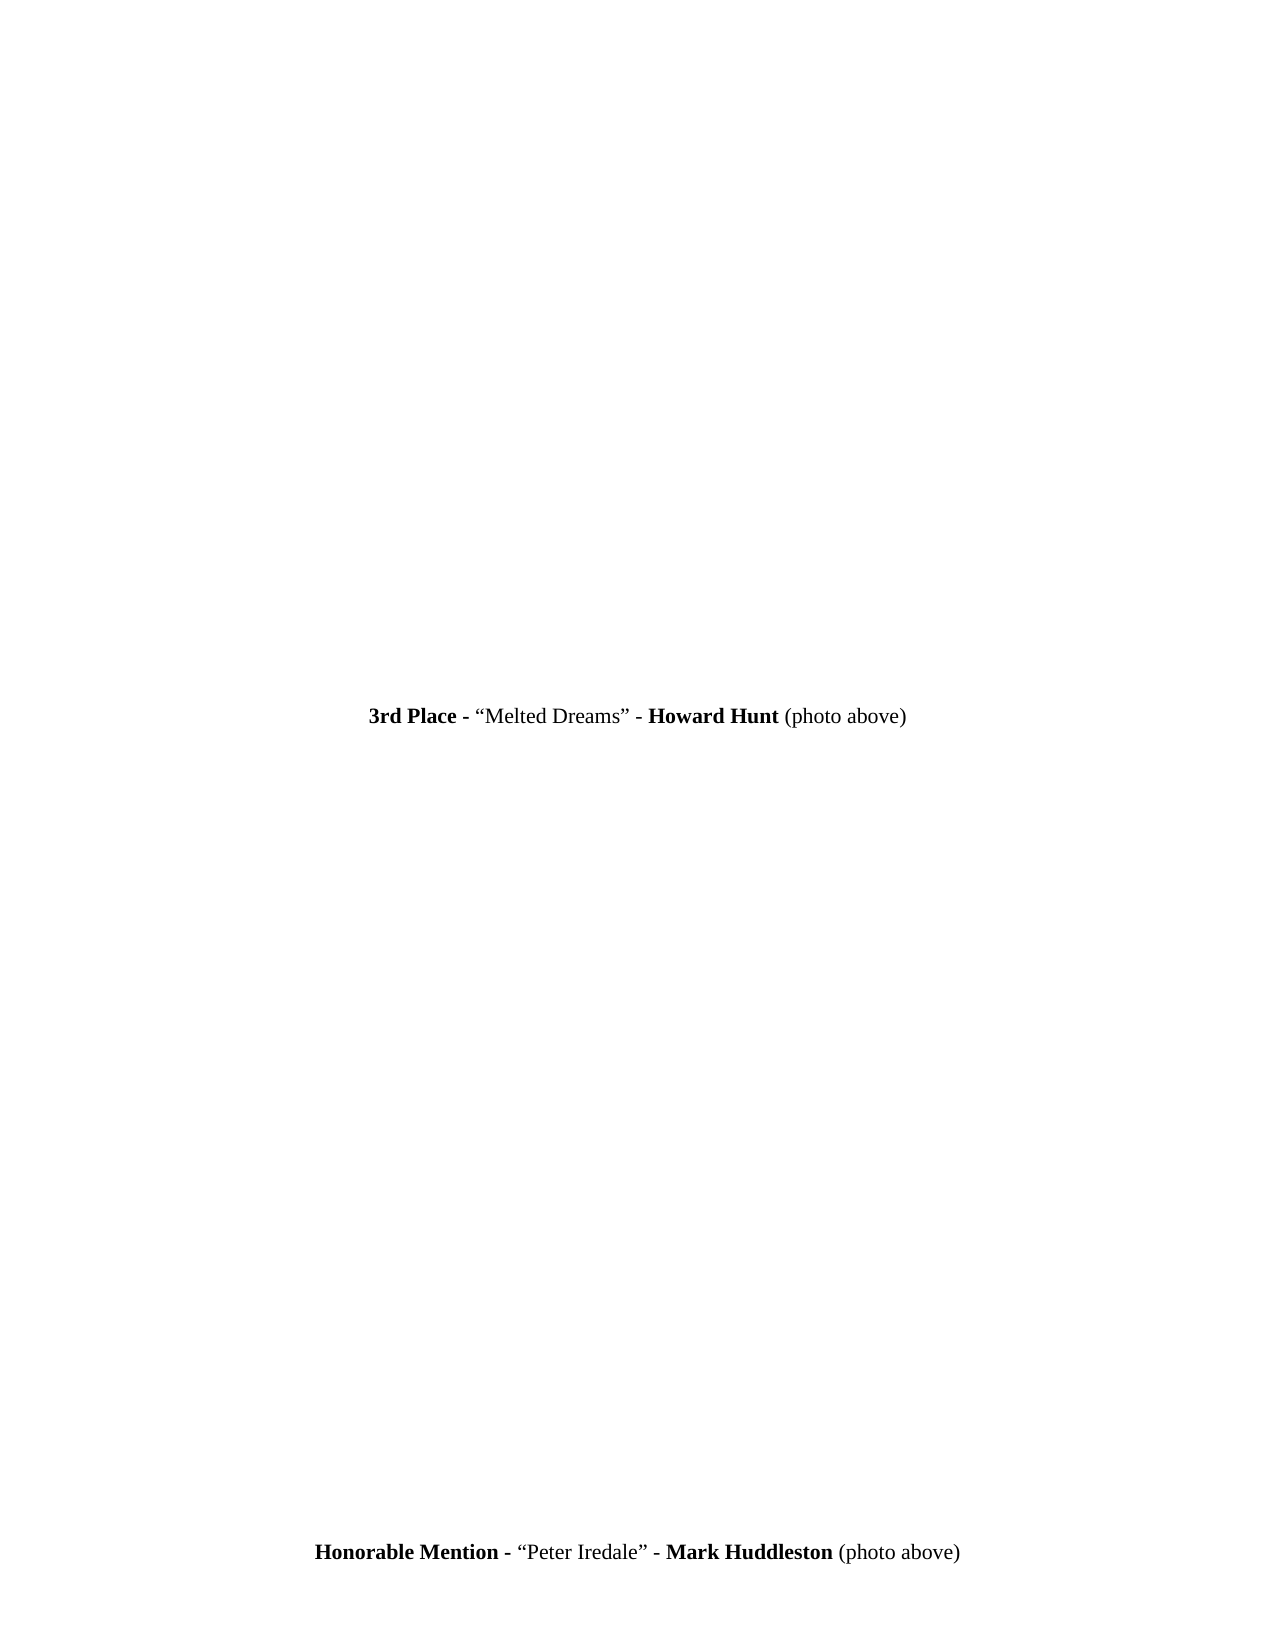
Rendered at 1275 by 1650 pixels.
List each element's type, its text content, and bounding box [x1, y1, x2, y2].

text 3rd Place - “Melted Dreams” - Howard Hunt (photo above) [118, 703, 1157, 728]
text Honorable Mention - “Peter Iredale” - Mark Huddleston (photo above) [118, 1539, 1157, 1564]
